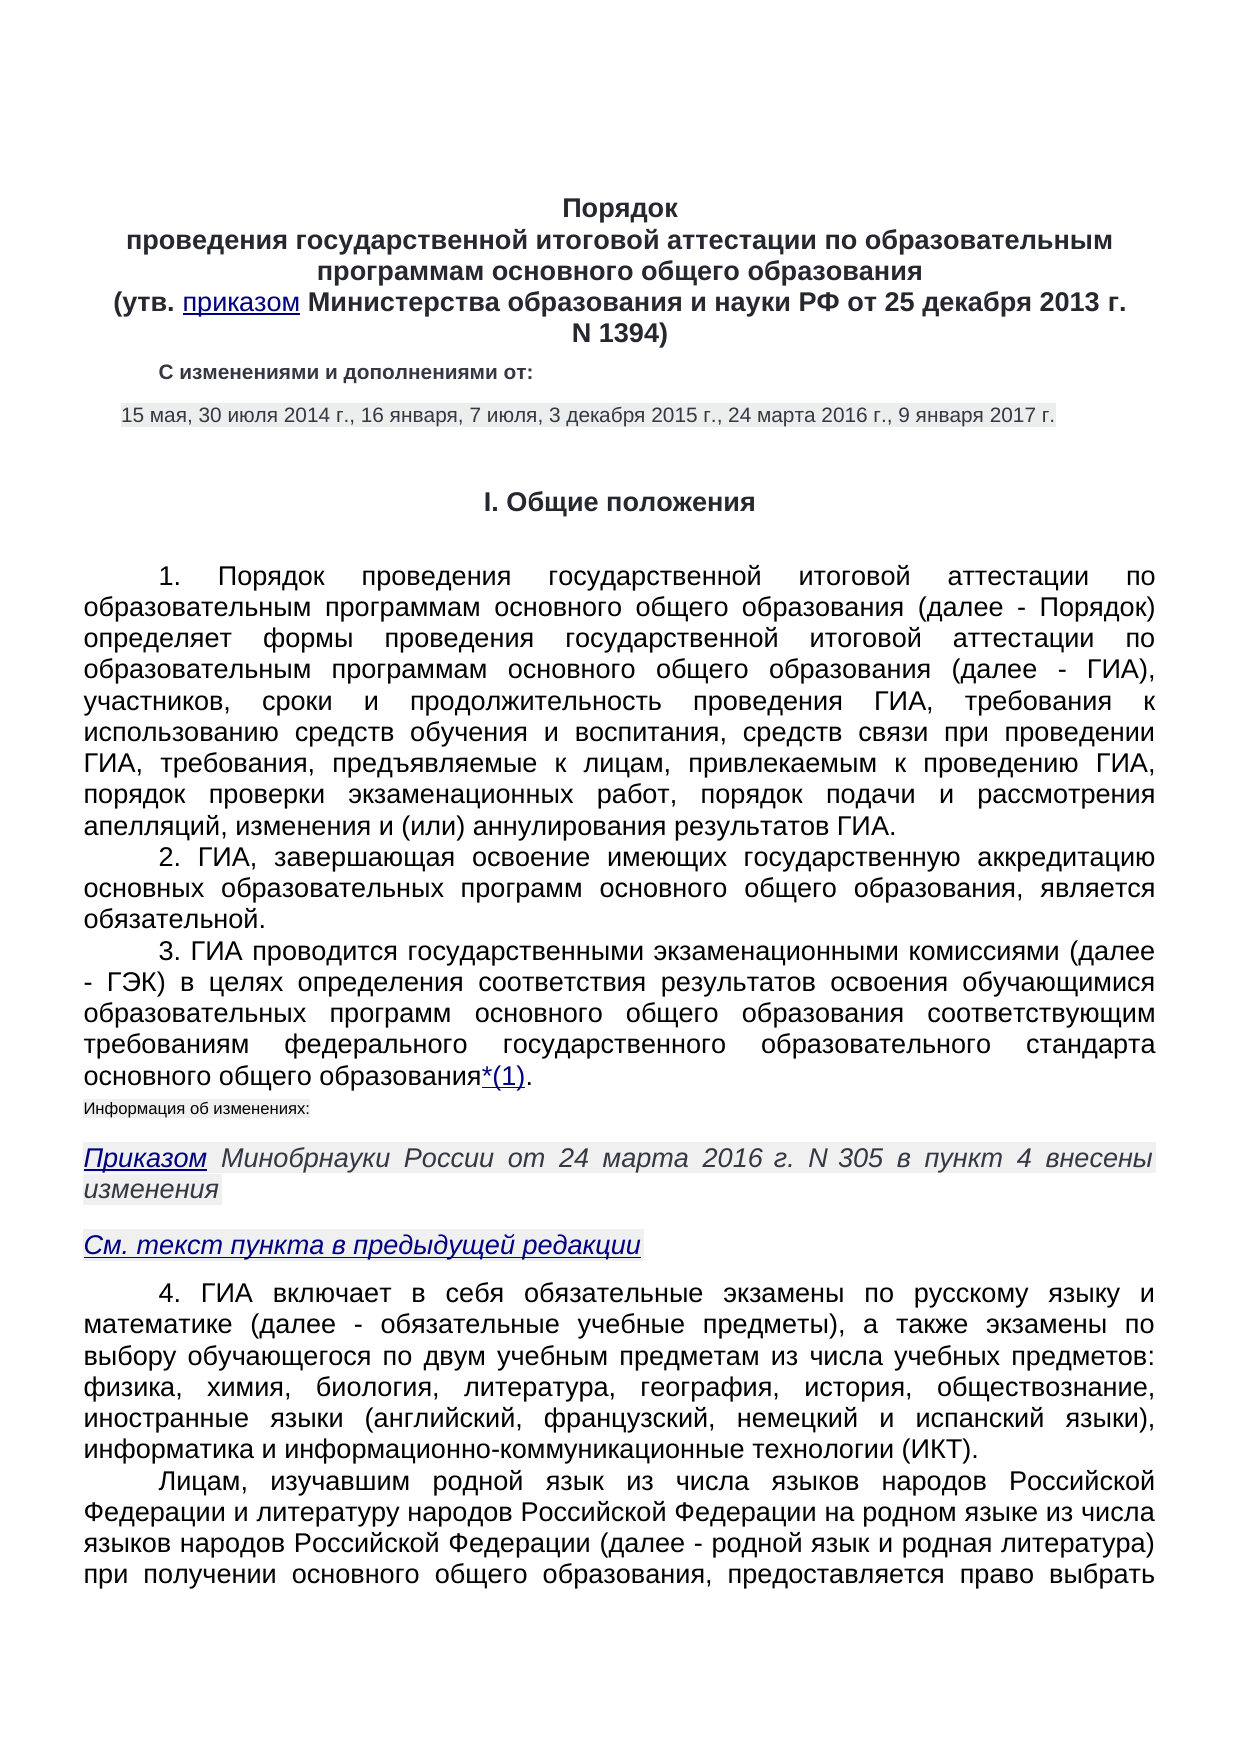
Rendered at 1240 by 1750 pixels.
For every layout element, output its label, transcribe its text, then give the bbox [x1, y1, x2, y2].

text Информация об изменениях: [310, 1099, 1156, 1118]
text Приказом Минобрнауки России от 24 марта 2016 г. N 305 в пункт 4 внесены изменения [83, 1173, 1156, 1205]
text 4. ГИА включает в себя обязательные экзамены по русскому языку и математике (далее - обязательные учебные предметы), а также экзамены по выбору обучающегося по двум учебным предметам из числа учебных предметов: физика, химия, биология, литература, география, история, обществознание, иностранные языки (английский, французский, немецкий и испанский языки), информатика и информационно-коммуникационные технологии (ИКТ). [83, 1277, 1156, 1465]
subtitle I. Общие положения [83, 486, 1156, 517]
text 1. Порядок проведения государственной итоговой аттестации по образовательным программам основного общего образования (далее - Порядок) определяет формы проведения государственной итоговой аттестации по образовательным программам основного общего образования (далее - ГИА), участников, сроки и продолжительность проведения ГИА, требования к использованию средств обучения и воспитания, средств связи при проведении ГИА, требования, предъявляемые к лицам, привлекаемым к проведению ГИА, порядок проверки экзаменационных работ, порядок подачи и рассмотрения апелляций, изменения и (или) аннулирования результатов ГИА. [83, 559, 1156, 841]
text 2. ГИА, завершающая освоение имеющих государственную аккредитацию основных образовательных программ основного общего образования, является обязательной. [83, 841, 1156, 934]
text 3. ГИА проводится государственными экзаменационными комиссиями (далее - ГЭК) в целях определения соответствия результатов освоения обучающимися образовательных программ основного общего образования соответствующим требованиям федерального государственного образовательного стандарта основного общего образования*(1). [83, 934, 1156, 1091]
text Лицам, изучавшим родной язык из числа языков народов Российской Федерации и литературу народов Российской Федерации на родном языке из числа языков народов Российской Федерации (далее - родной язык и родная литература) при получении основного общего образования, предоставляется право выбрать [83, 1465, 1156, 1590]
subtitle Порядок проведения государственной итоговой аттестации по образовательным программам основного общего образования (утв. приказом Министерства образования и науки РФ от 25 декабря 2013 г. N 1394) [83, 192, 1156, 349]
text См. текст пункта в предыдущей редакции [644, 1229, 1156, 1261]
text С изменениями и дополнениями от: [83, 360, 1156, 384]
